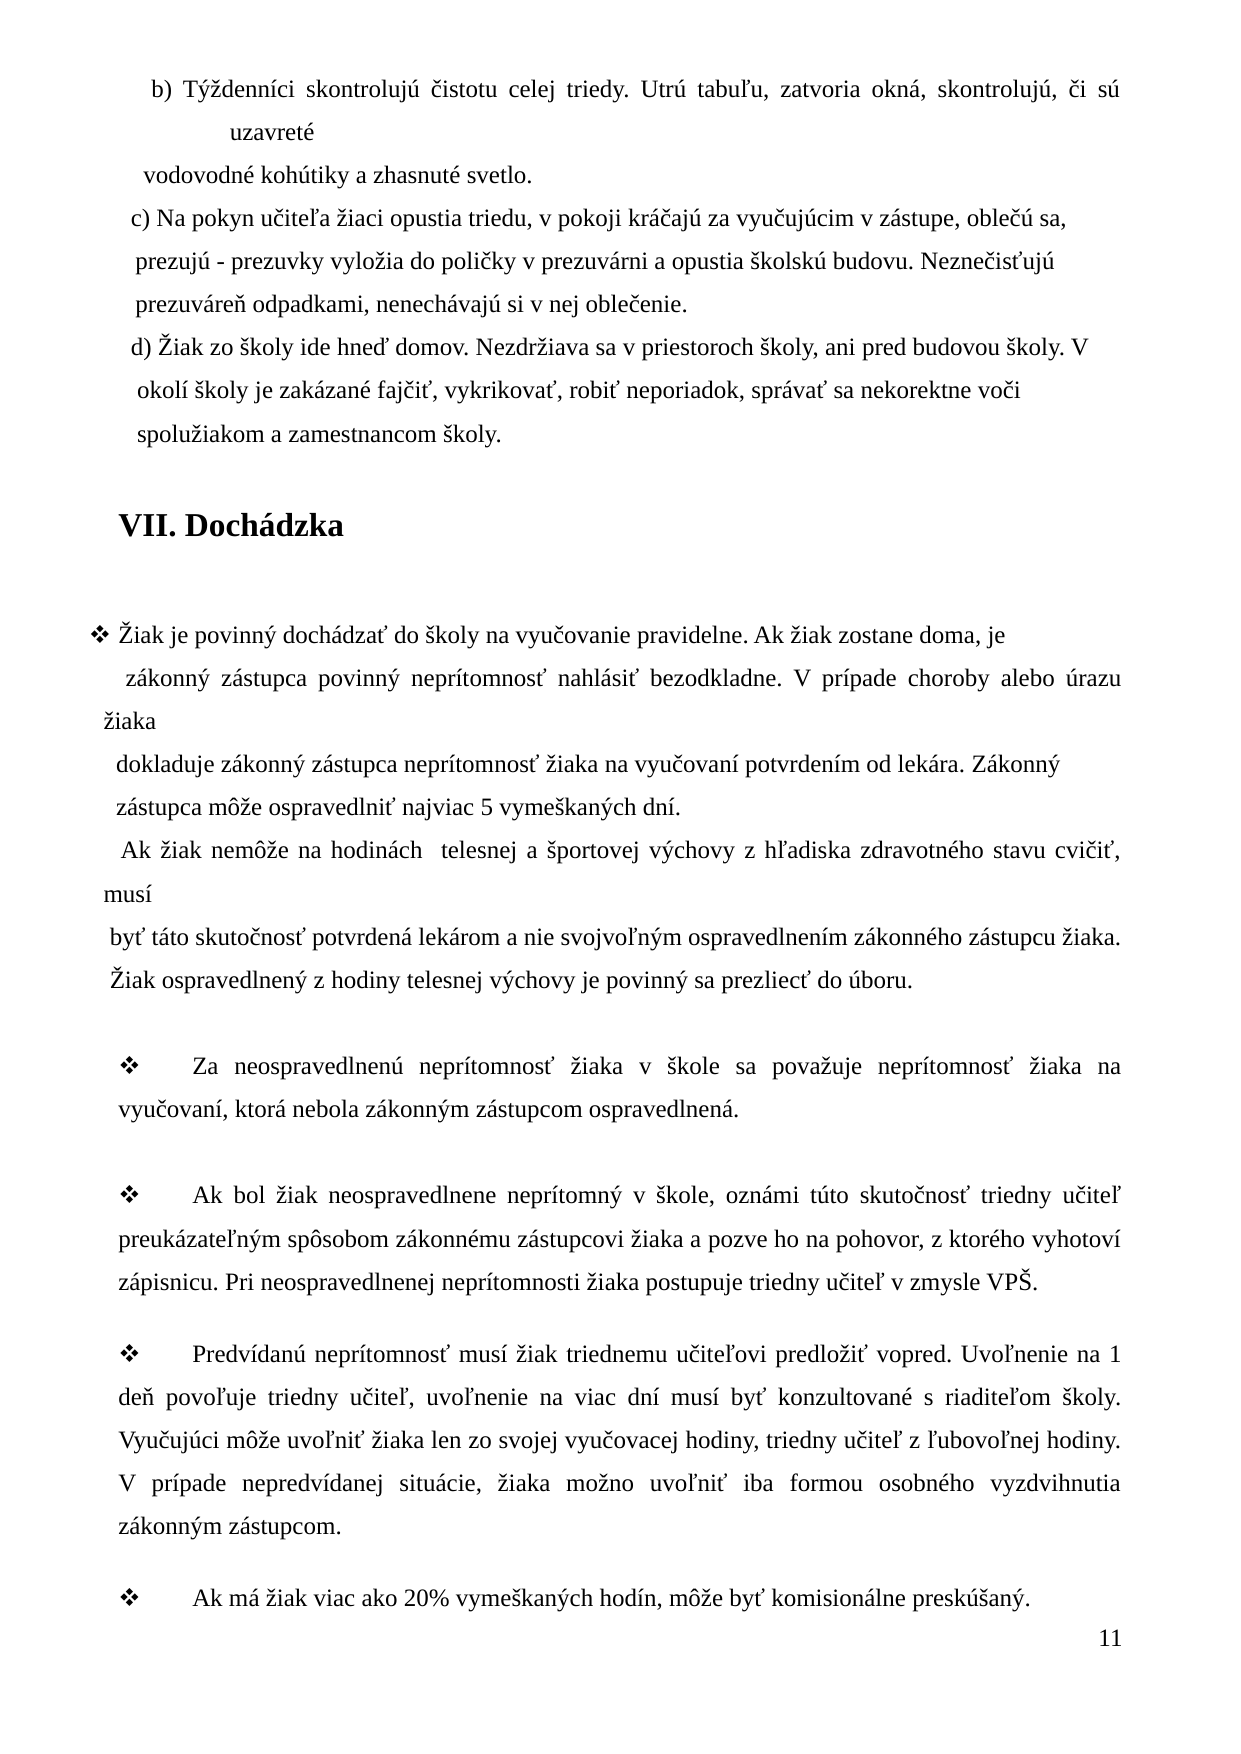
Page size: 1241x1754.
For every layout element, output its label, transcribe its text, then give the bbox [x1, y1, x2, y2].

text VII. Dochádzka [118, 505, 1122, 543]
list Za neospravedlnenú neprítomnosť žiaka v škole sa považuje neprítomnosť žiaka na vyučovaní, ktorá nebola zákonným zástupcom ospravedlnená. [118, 1051, 1122, 1123]
text zákonný zástupca povinný neprítomnosť nahlásiť bezodkladne. V prípade choroby alebo úrazu žiaka [103, 663, 1122, 735]
text okolí školy je zakázané fajčiť, vykrikovať, robiť neporiadok, správať sa nekorektne voči [118, 376, 1122, 404]
text prezuváreň odpadkami, nenechávajú si v nej oblečenie. [110, 289, 1122, 318]
text Ak žiak nemôže na hodinách telesnej a športovej výchovy z hľadiska zdravotného stavu cvičiť, musí [103, 836, 1122, 907]
text zástupca môže ospravedlniť najviac 5 vymeškaných dní. [103, 792, 1122, 821]
text spolužiakom a zamestnancom školy. [118, 419, 1122, 447]
text d) Žiak zo školy ide hneď domov. Nezdržiava sa v priestoroch školy, ani pred budovou školy. V [118, 332, 1122, 361]
list Žiak je povinný dochádzať do školy na vyučovanie pravidelne. Ak žiak zostane doma, je [88, 620, 1122, 649]
text vodovodné kohútiky a zhasnuté svetlo. [118, 160, 1122, 189]
list Ak bol žiak neospravedlnene neprítomný v škole, oznámi túto skutočnosť triedny učiteľ preukázateľným spôsobom zákonnému zástupcovi žiaka a pozve ho na pohovor, z ktorého vyhotoví zápisnicu. Pri neospravedlnenej neprítomnosti žiaka postupuje triedny učiteľ v zmysle VPŠ. [118, 1181, 1122, 1296]
list Ak má žiak viac ako 20% vymeškaných hodín, môže byť komisionálne preskúšaný. [118, 1583, 1122, 1612]
list Predvídanú neprítomnosť musí žiak triednemu učiteľovi predložiť vopred. Uvoľnenie na 1 deň povoľuje triedny učiteľ, uvoľnenie na viac dní musí byť konzultované s riaditeľom školy. Vyučujúci môže uvoľniť žiaka len zo svojej vyučovacej hodiny, triedny učiteľ z ľubovoľnej hodiny. V prípade nepredvídanej situácie, žiaka možno uvoľniť iba formou osobného vyzdvihnutia zákonným zástupcom. [118, 1339, 1122, 1540]
text b) Týždenníci skontrolujú čistotu celej triedy. Utrú tabuľu, zatvoria okná, skontrolujú, či sú uzavreté [118, 74, 1122, 146]
text Žiak ospravedlnený z hodiny telesnej výchovy je povinný sa prezliecť do úboru. [103, 965, 1122, 994]
text prezujú - prezuvky vyložia do poličky v prezuvárni a opustia školskú budovu. Neznečisťujú [110, 246, 1122, 275]
text dokladuje zákonný zástupca neprítomnosť žiaka na vyučovaní potvrdením od lekára. Zákonný [103, 749, 1122, 778]
text c) Na pokyn učiteľa žiaci opustia triedu, v pokoji kráčajú za vyučujúcim v zástupe, oblečú sa, [118, 203, 1122, 232]
text byť táto skutočnosť potvrdená lekárom a nie svojvoľným ospravedlnením zákonného zástupcu žiaka. [103, 922, 1122, 951]
